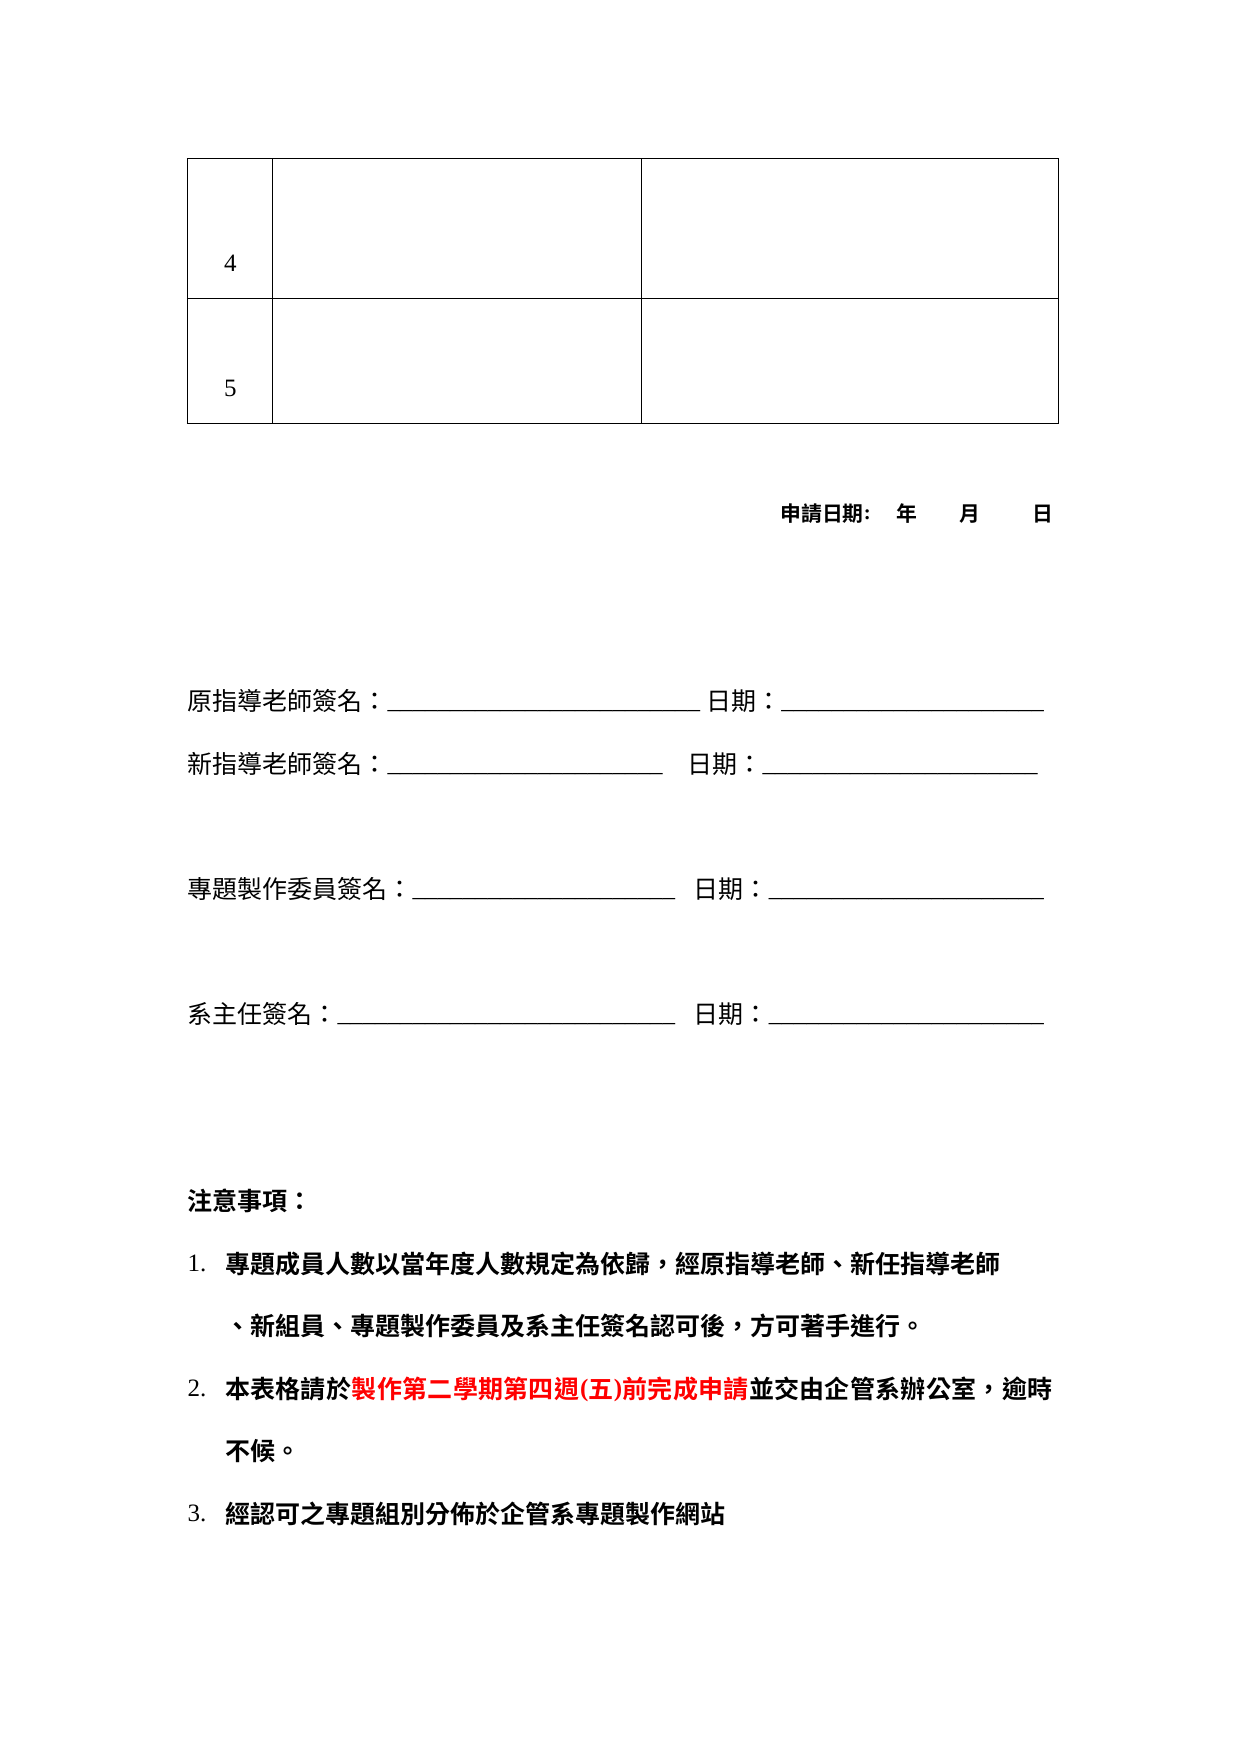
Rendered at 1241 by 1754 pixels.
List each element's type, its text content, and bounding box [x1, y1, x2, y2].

table_cell [273, 159, 641, 297]
table_cell [273, 299, 641, 422]
text 新指導老師簽名：______________________ 日期：______________________ [187, 721, 1053, 783]
text 原指導老師簽名：_________________________ 日期：_____________________ [187, 658, 1053, 721]
text 申請日期: 年 月 日 [187, 471, 1053, 533]
list 本表格請於製作第二學期第四週(五)前完成申請並交由企管系辦公室，逾時不候。 [187, 1346, 1053, 1471]
text 專題製作委員簽名：_____________________ 日期：______________________ [187, 846, 1053, 908]
list 經認可之專題組別分佈於企管系專題製作網站 [187, 1471, 1053, 1533]
text 注意事項： [187, 1158, 1053, 1221]
table_cell [642, 299, 1058, 422]
table_cell 5 [188, 299, 272, 422]
text 、新組員、專題製作委員及系主任簽名認可後，方可著手進行。 [225, 1283, 1053, 1346]
text 系主任簽名：___________________________ 日期：______________________ [187, 971, 1053, 1033]
table_cell [642, 159, 1058, 297]
list 專題成員人數以當年度人數規定為依歸，經原指導老師、新任指導老師 [187, 1221, 1053, 1283]
table_cell 4 [188, 159, 272, 297]
